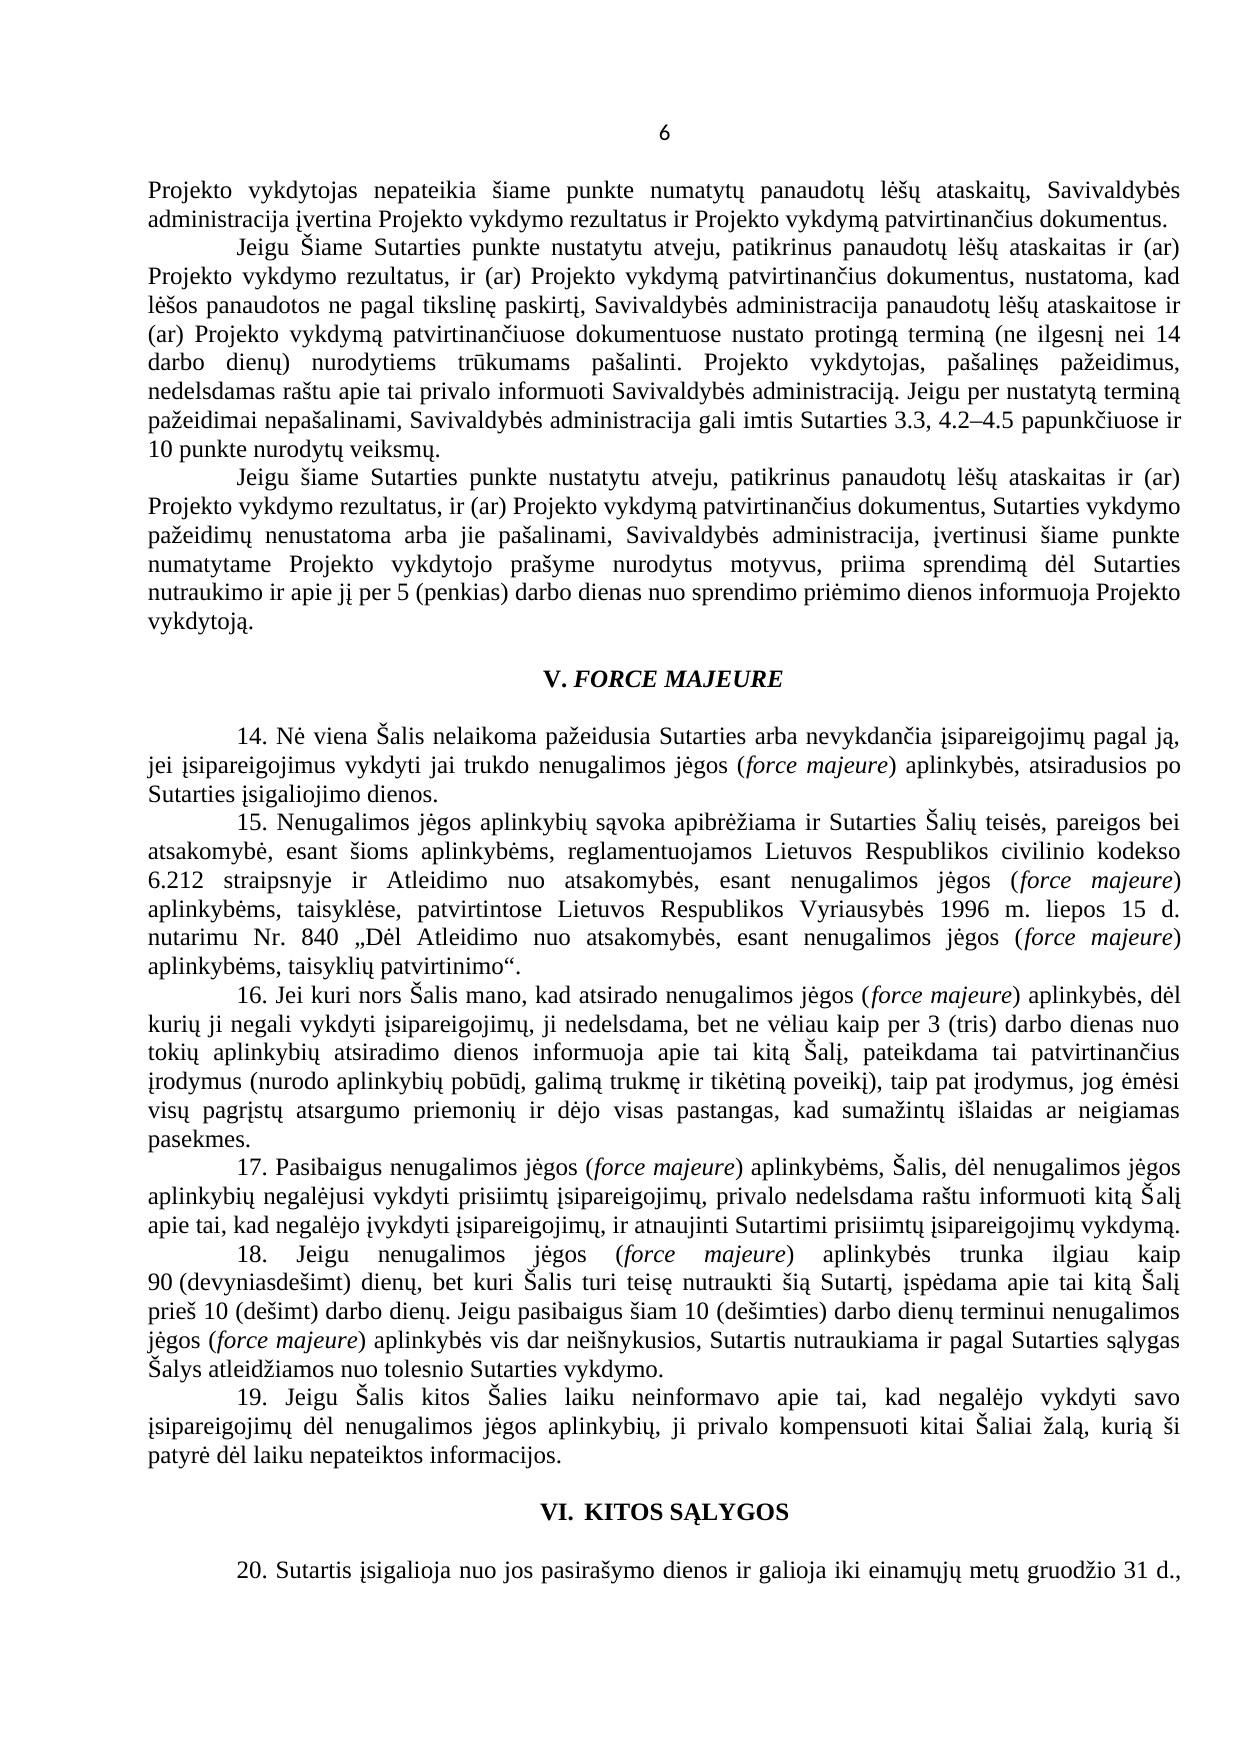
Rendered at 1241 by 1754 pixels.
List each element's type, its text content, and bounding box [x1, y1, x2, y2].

text 17. Pasibaigus nenugalimos jėgos (force majeure) aplinkybėms, Šalis, dėl nenugalimos jėgos aplinkybių negalėjusi vykdyti prisiimtų įsipareigojimų, privalo nedelsdama raštu informuoti kitą Šalį apie tai, kad negalėjo įvykdyti įsipareigojimų, ir atnaujinti Sutartimi prisiimtų įsipareigojimų vykdymą. [148, 1152, 1181, 1239]
text V. FORCE MAJEURE [148, 664, 1181, 692]
text Jeigu šiame Sutarties punkte nustatytu atveju, patikrinus panaudotų lėšų ataskaitas ir (ar) Projekto vykdymo rezultatus, ir (ar) Projekto vykdymą patvirtinančius dokumentus, Sutarties vykdymo pažeidimų nenustatoma arba jie pašalinami, Savivaldybės administracija, įvertinusi šiame punkte numatytame Projekto vykdytojo prašyme nurodytus motyvus, priima sprendimą dėl Sutarties nutraukimo ir apie jį per 5 (penkias) darbo dienas nuo sprendimo priėmimo dienos informuoja Projekto vykdytoją. [148, 462, 1181, 635]
text 19. Jeigu Šalis kitos Šalies laiku neinformavo apie tai, kad negalėjo vykdyti savo įsipareigojimų dėl nenugalimos jėgos aplinkybių, ji privalo kompensuoti kitai Šaliai žalą, kurią ši patyrė dėl laiku nepateiktos informacijos. [148, 1382, 1181, 1469]
text 18. Jeigu nenugalimos jėgos (force majeure) aplinkybės trunka ilgiau kaip 90 (devyniasdešimt) dienų, bet kuri Šalis turi teisę nutraukti šią Sutartį, įspėdama apie tai kitą Šalį prieš 10 (dešimt) darbo dienų. Jeigu pasibaigus šiam 10 (dešimties) darbo dienų terminui nenugalimos jėgos (force majeure) aplinkybės vis dar neišnykusios, Sutartis nutraukiama ir pagal Sutarties sąlygas Šalys atleidžiamos nuo tolesnio Sutarties vykdymo. [148, 1239, 1181, 1382]
text Jeigu Šiame Sutarties punkte nustatytu atveju, patikrinus panaudotų lėšų ataskaitas ir (ar) Projekto vykdymo rezultatus, ir (ar) Projekto vykdymą patvirtinančius dokumentus, nustatoma, kad lėšos panaudotos ne pagal tikslinę paskirtį, Savivaldybės administracija panaudotų lėšų ataskaitose ir (ar) Projekto vykdymą patvirtinančiuose dokumentuose nustato protingą terminą (ne ilgesnį nei 14 darbo dienų) nurodytiems trūkumams pašalinti. Projekto vykdytojas, pašalinęs pažeidimus, nedelsdamas raštu apie tai privalo informuoti Savivaldybės administraciją. Jeigu per nustatytą terminą pažeidimai nepašalinami, Savivaldybės administracija gali imtis Sutarties 3.3, 4.2–4.5 papunkčiuose ir 10 punkte nurodytų veiksmų. [148, 232, 1181, 462]
text 20. Sutartis įsigalioja nuo jos pasirašymo dienos ir galioja iki einamųjų metų gruodžio 31 d., [148, 1555, 1181, 1584]
text Projekto vykdytojas nepateikia šiame punkte numatytų panaudotų lėšų ataskaitų, Savivaldybės administracija įvertina Projekto vykdymo rezultatus ir Projekto vykdymą patvirtinančius dokumentus. [148, 175, 1181, 232]
text 16. Jei kuri nors Šalis mano, kad atsirado nenugalimos jėgos (force majeure) aplinkybės, dėl kurių ji negali vykdyti įsipareigojimų, ji nedelsdama, bet ne vėliau kaip per 3 (tris) darbo dienas nuo tokių aplinkybių atsiradimo dienos informuoja apie tai kitą Šalį, pateikdama tai patvirtinančius įrodymus (nurodo aplinkybių pobūdį, galimą trukmę ir tikėtiną poveikį), taip pat įrodymus, jog ėmėsi visų pagrįstų atsargumo priemonių ir dėjo visas pastangas, kad sumažintų išlaidas ar neigiamas pasekmes. [148, 980, 1181, 1152]
text 14. Nė viena Šalis nelaikoma pažeidusia Sutarties arba nevykdančia įsipareigojimų pagal ją, jei įsipareigojimus vykdyti jai trukdo nenugalimos jėgos (force majeure) aplinkybės, atsiradusios po Sutarties įsigaliojimo dienos. [148, 721, 1181, 807]
text VI. KITOS SĄLYGOS [148, 1497, 1181, 1526]
text 15. Nenugalimos jėgos aplinkybių sąvoka apibrėžiama ir Sutarties Šalių teisės, pareigos bei atsakomybė, esant šioms aplinkybėms, reglamentuojamos Lietuvos Respublikos civilinio kodekso 6.212 straipsnyje ir Atleidimo nuo atsakomybės, esant nenugalimos jėgos (force majeure) aplinkybėms, taisyklėse, patvirtintose Lietuvos Respublikos Vyriausybės 1996 m. liepos 15 d. nutarimu Nr. 840 „Dėl Atleidimo nuo atsakomybės, esant nenugalimos jėgos (force majeure) aplinkybėms, taisyklių patvirtinimo“. [148, 807, 1181, 980]
